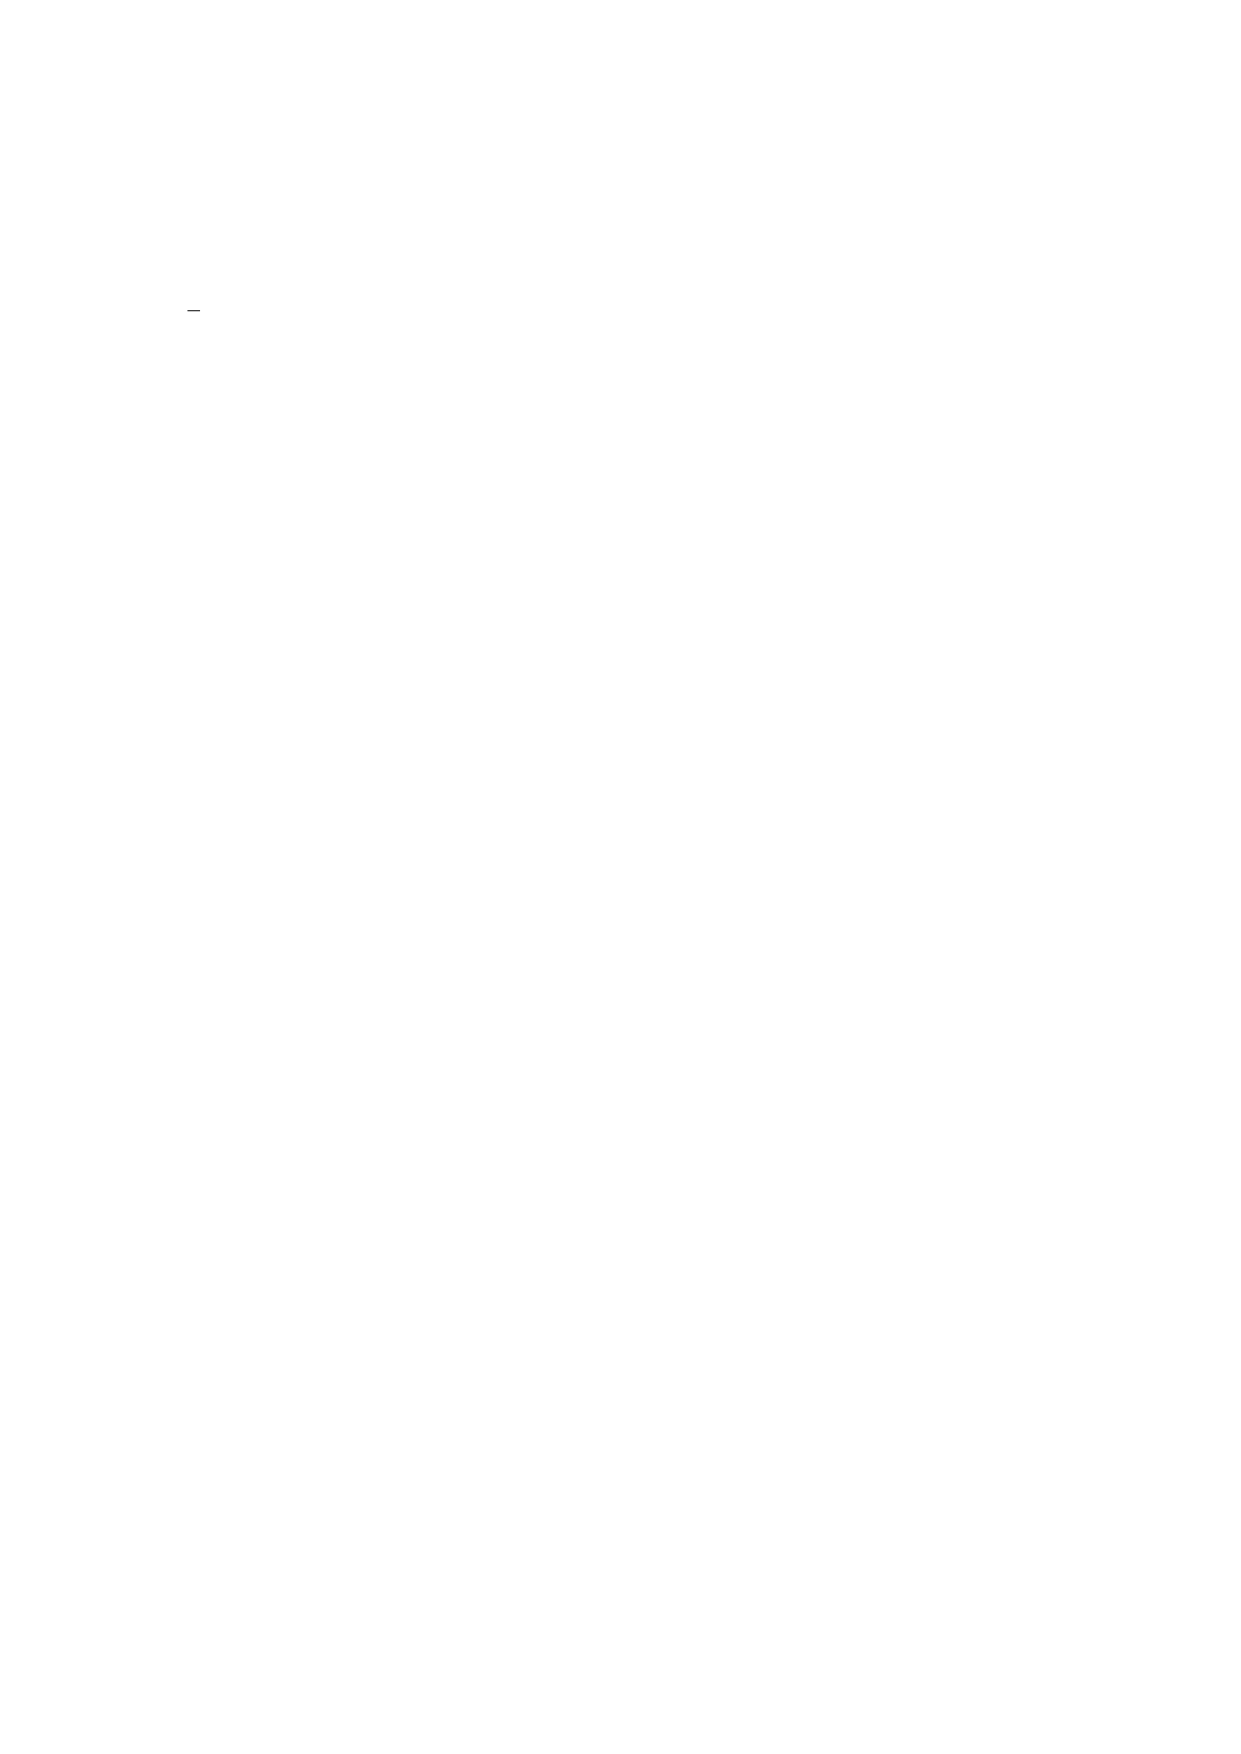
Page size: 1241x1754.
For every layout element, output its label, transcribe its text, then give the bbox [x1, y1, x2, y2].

text _ [187, 292, 1053, 316]
